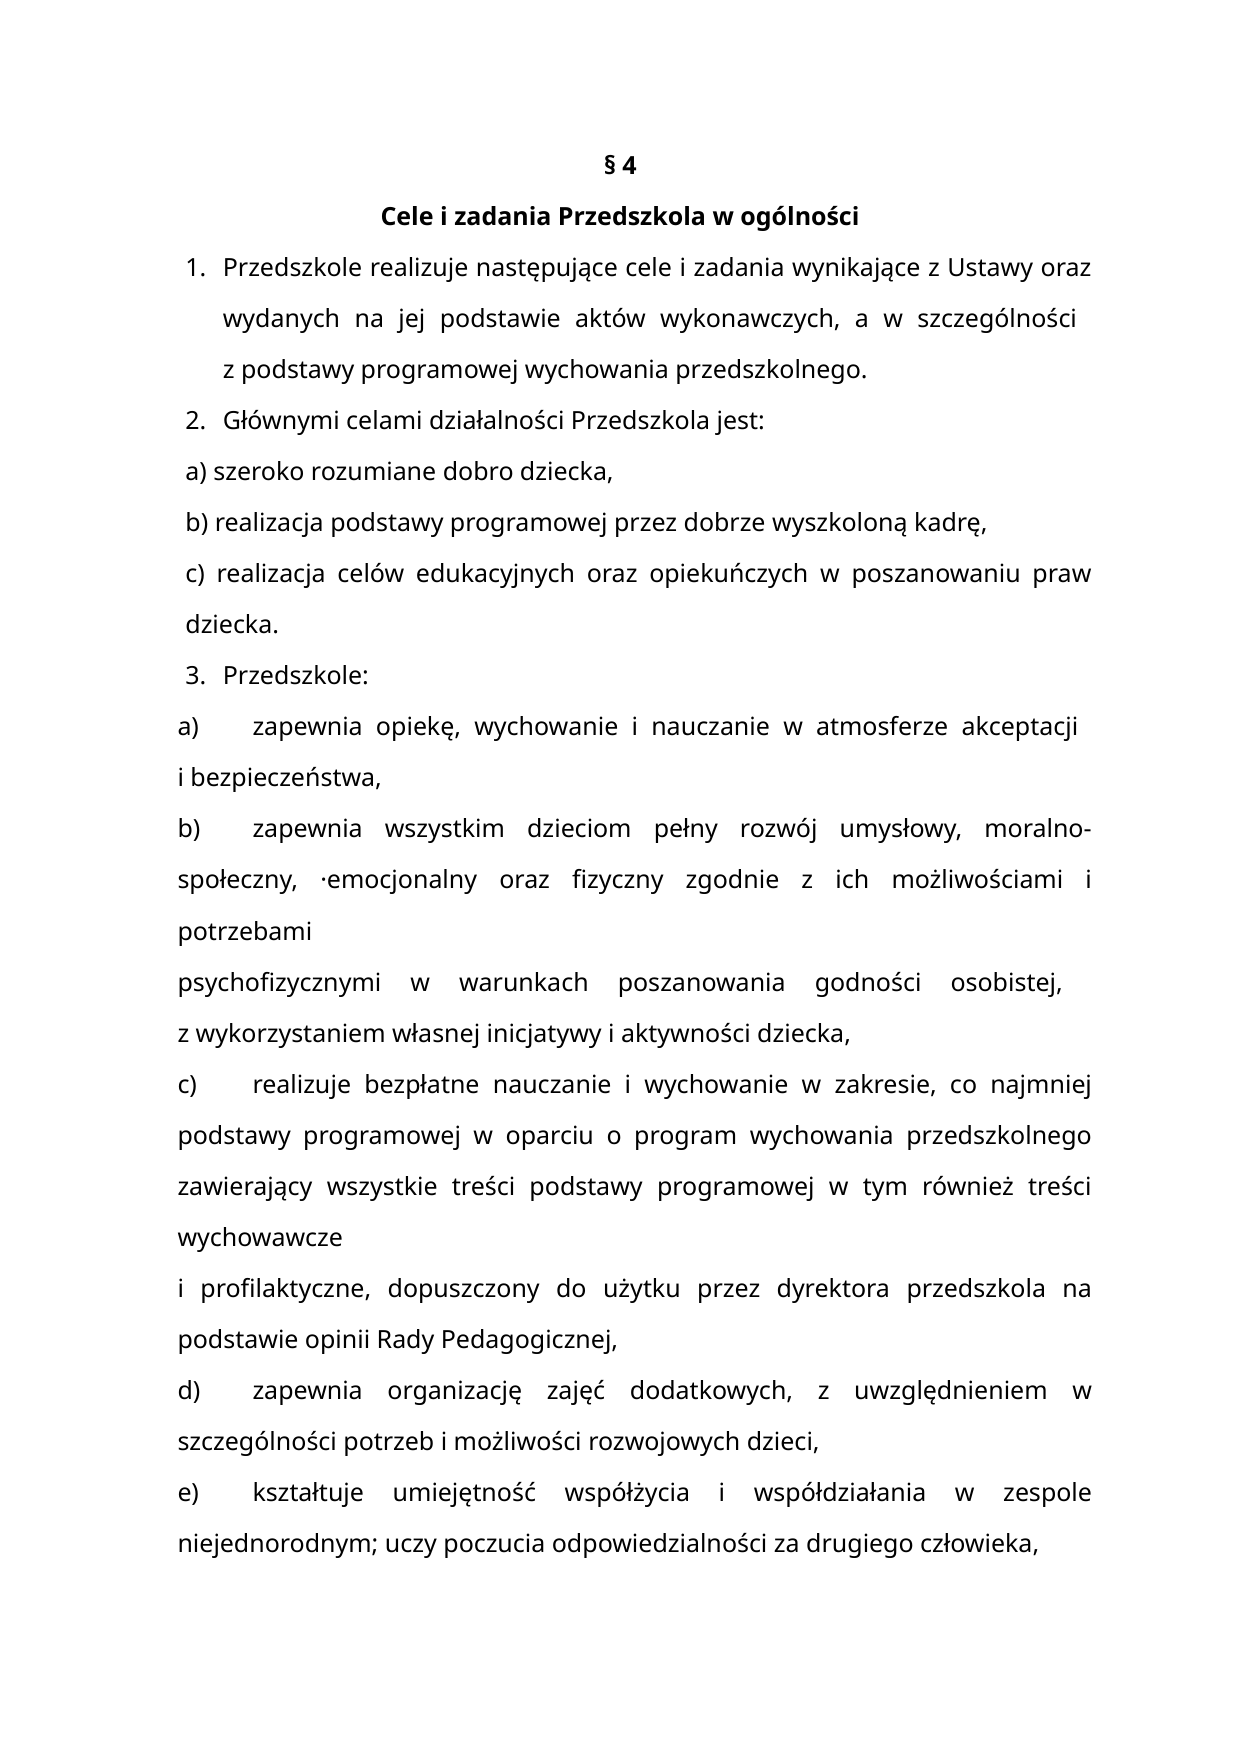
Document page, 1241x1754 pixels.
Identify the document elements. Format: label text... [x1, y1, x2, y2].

list zapewnia opiekę, wychowanie i nauczanie w atmosferze akceptacji i bezpieczeństwa, [177, 709, 1093, 794]
list Głównymi celami działalności Przedszkola jest: [185, 403, 1093, 437]
text a) szeroko rozumiane dobro dziecka, [185, 454, 1093, 488]
list zapewnia wszystkim dzieciom pełny rozwój umysłowy, moralno-społeczny, ·emocjonalny oraz fizyczny zgodnie z ich możliwościami i potrzebami psychofizycznymi w warunkach poszanowania godności osobistej, z wykorzystaniem własnej inicjatywy i aktywności dziecka, [177, 811, 1093, 1049]
list zapewnia organizację zajęć dodatkowych, z uwzględnieniem w szczególności potrzeb i możliwości rozwojowych dzieci, [177, 1373, 1093, 1458]
list realizuje bezpłatne nauczanie i wychowanie w zakresie, co najmniej podstawy programowej w oparciu o program wychowania przedszkolnego zawierający wszystkie treści podstawy programowej w tym również treści wychowawcze i profilaktyczne, dopuszczony do użytku przez dyrektora przedszkola na podstawie opinii Rady Pedagogicznej, [177, 1066, 1093, 1356]
text Cele i zadania Przedszkola w ogólności [148, 199, 1093, 233]
list kształtuje umiejętność współżycia i współdziałania w zespole niejednorodnym; uczy poczucia odpowiedzialności za drugiego człowieka, [177, 1475, 1093, 1560]
list Przedszkole realizuje następujące cele i zadania wynikające z Ustawy oraz wydanych na jej podstawie aktów wykonawczych, a w szczególności z podstawy programowej wychowania przedszkolnego. [185, 250, 1093, 386]
text c) realizacja celów edukacyjnych oraz opiekuńczych w poszanowaniu praw dziecka. [185, 556, 1093, 641]
text b) realizacja podstawy programowej przez dobrze wyszkoloną kadrę, [185, 505, 1093, 539]
list Przedszkole: [185, 658, 1093, 692]
text § 4 [148, 148, 1093, 182]
